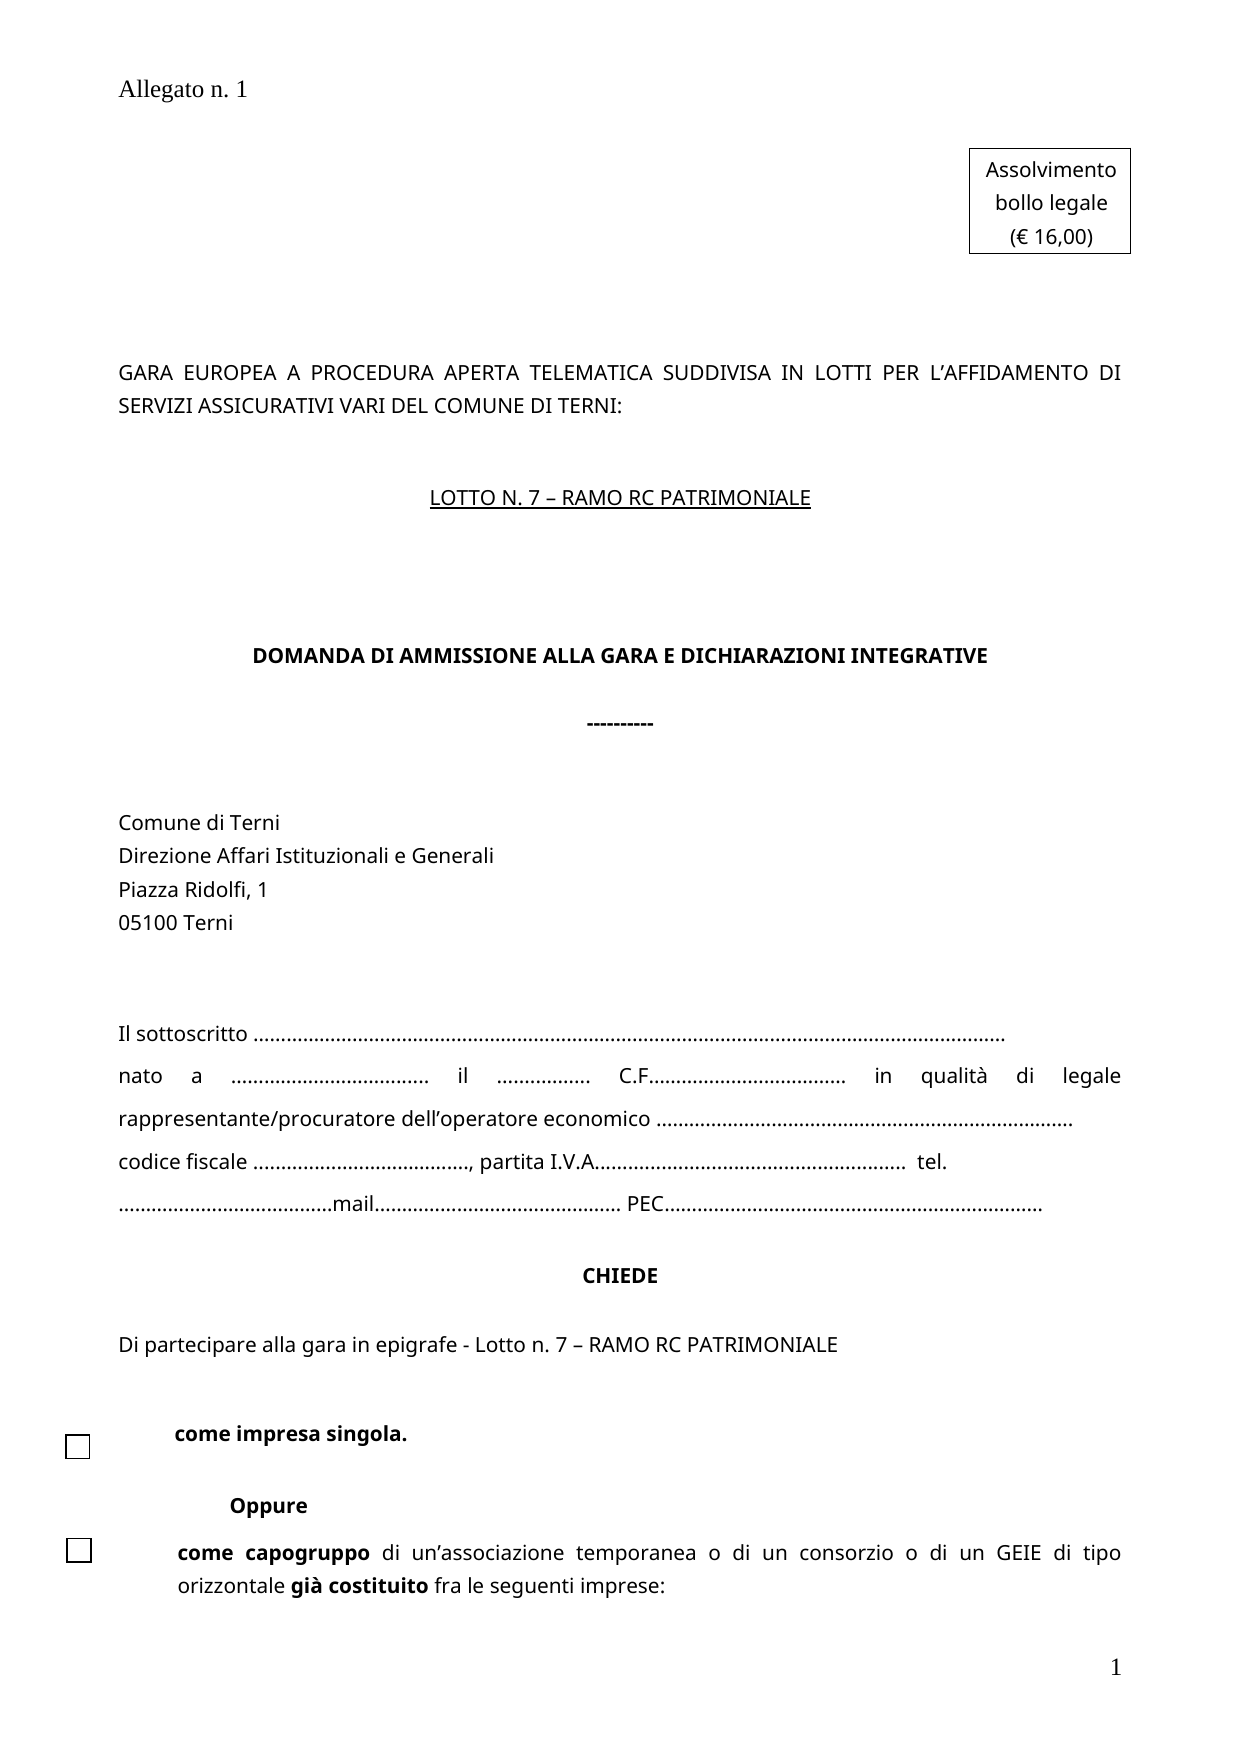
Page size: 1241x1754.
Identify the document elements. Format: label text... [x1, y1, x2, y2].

text Oppure [229, 1491, 1122, 1519]
text Assolvimento bollo legale [970, 149, 1130, 214]
text Di partecipare alla gara in epigrafe - Lotto n. 7 – RAMO RC PATRIMONIALE [118, 1330, 1122, 1358]
text LOTTO N. 7 – RAMO RC PATRIMONIALE [118, 479, 1122, 512]
subtitle DOMANDA DI AMMISSIONE ALLA GARA E DICHIARAZIONI INTEGRATIVE [118, 637, 1122, 671]
text (€ 16,00) [970, 214, 1130, 253]
text Direzione Affari Istituzionali e Generali [118, 837, 1122, 871]
text codice fiscale ....................………………., partita I.V.A........................................................ tel.…………………………………mail……………………………………… PEC…………………………………………………………… [118, 1147, 1122, 1218]
text come capogruppo di un’associazione temporanea o di un consorzio o di un GEIE di tipo orizzontale già costituito fra le seguenti imprese: [177, 1534, 1122, 1600]
subtitle CHIEDE [118, 1257, 1122, 1290]
text Il sottoscritto ………………………………………………………………………………….….………………………………… [118, 1019, 1122, 1047]
text come impresa singola. [118, 1415, 1122, 1448]
text Comune di Terni [118, 804, 1122, 837]
text 05100 Terni [118, 904, 1122, 937]
text Piazza Ridolfi, 1 [118, 871, 1122, 904]
text GARA EUROPEA A PROCEDURA APERTA TELEMATICA SUDDIVISA IN LOTTI PER L’AFFIDAMENTO DI SERVIZI ASSICURATIVI VARI DEL COMUNE DI TERNI: [118, 354, 1122, 421]
text nato a ………………………......... il ........……... C.F……………………………… in qualità di legale rappresentante/procuratore dell’operatore economico …………………………………………………………………. [118, 1062, 1122, 1133]
text ---------- [118, 704, 1122, 737]
